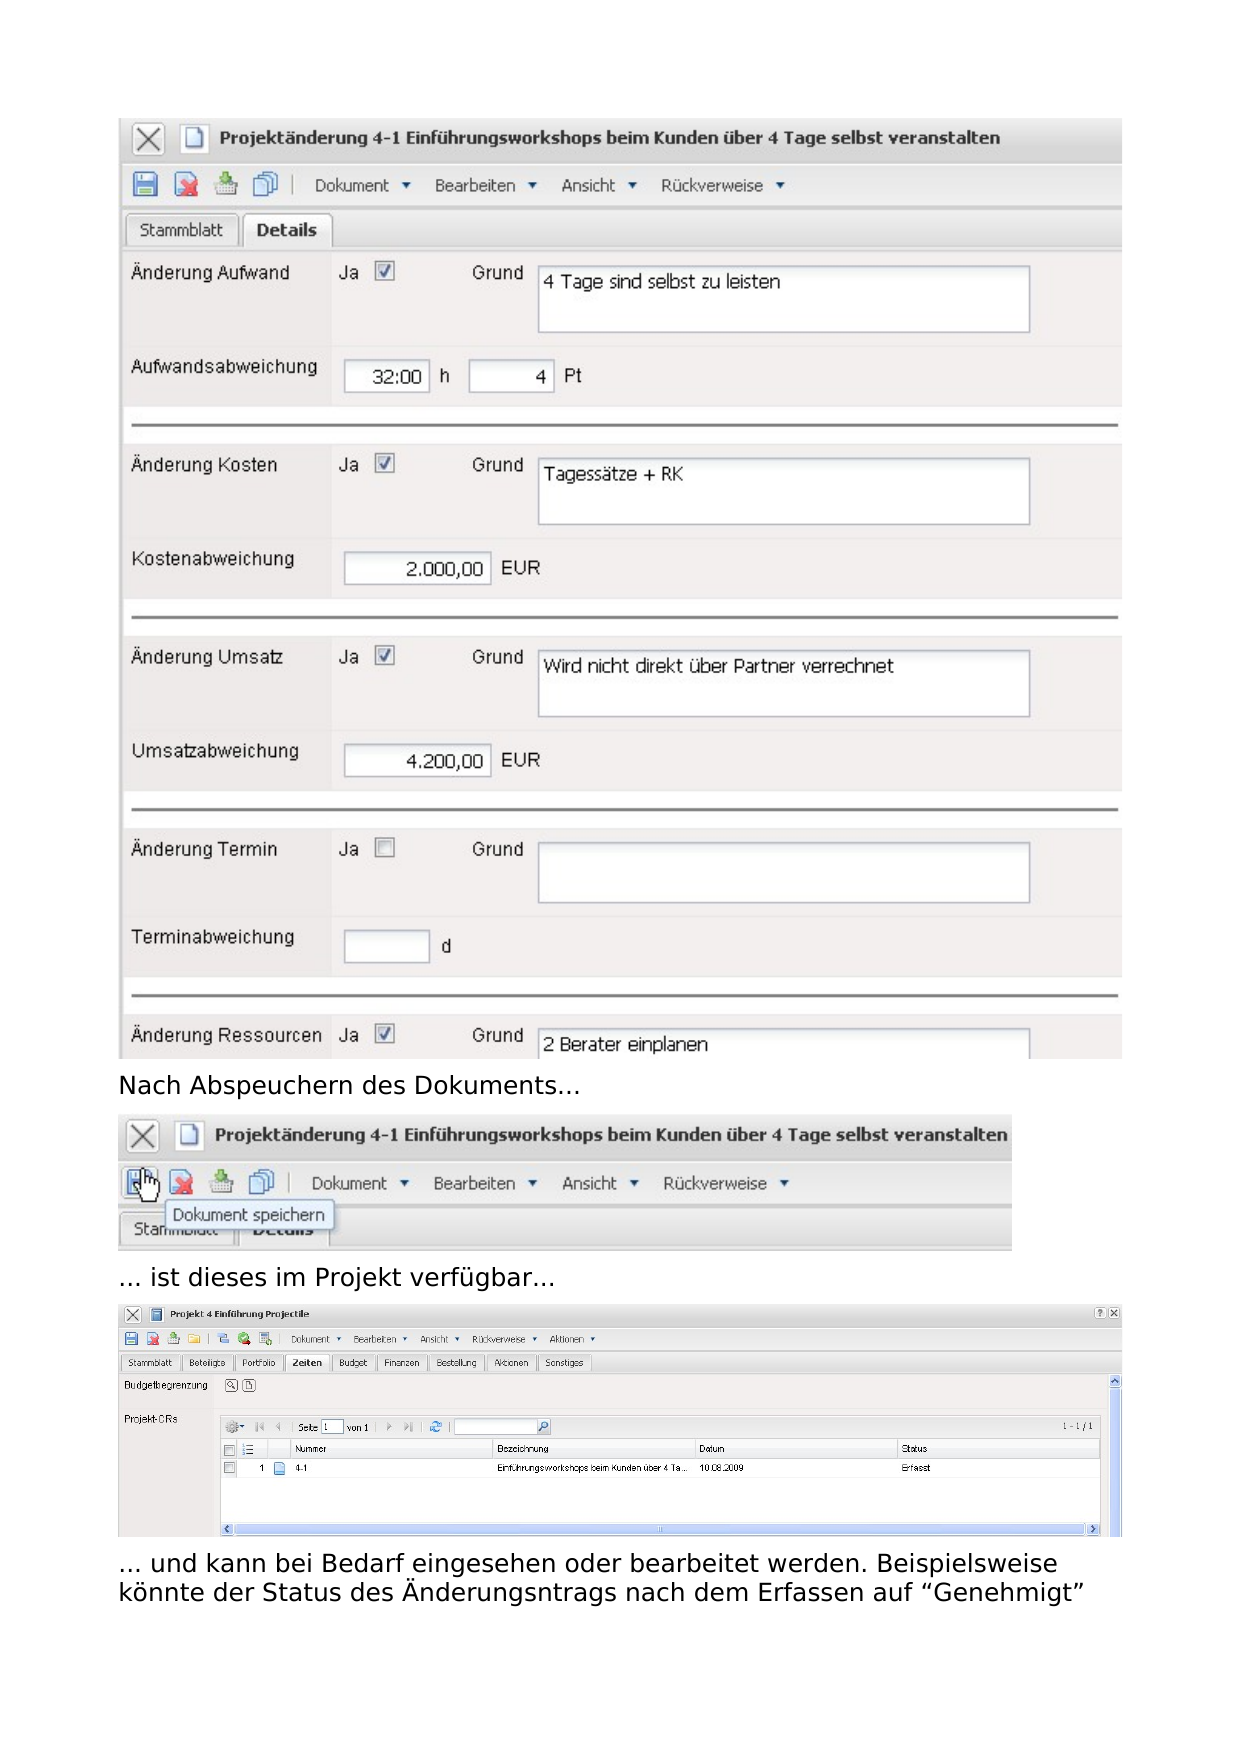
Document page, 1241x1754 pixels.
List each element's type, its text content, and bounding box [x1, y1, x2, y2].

picture [118, 118, 1123, 1059]
picture [118, 1113, 1012, 1251]
text Nach Abspeuchern des Dokuments... [118, 1071, 1122, 1101]
text ... und kann bei Bedarf eingesehen oder bearbeitet werden. Beispielsweise könnte der Status des Änderungsntrags nach dem Erfassen auf “Genehmigt” [118, 1549, 1122, 1607]
text ... ist dieses im Projekt verfügbar... [118, 1263, 1122, 1292]
picture [118, 1304, 1123, 1537]
